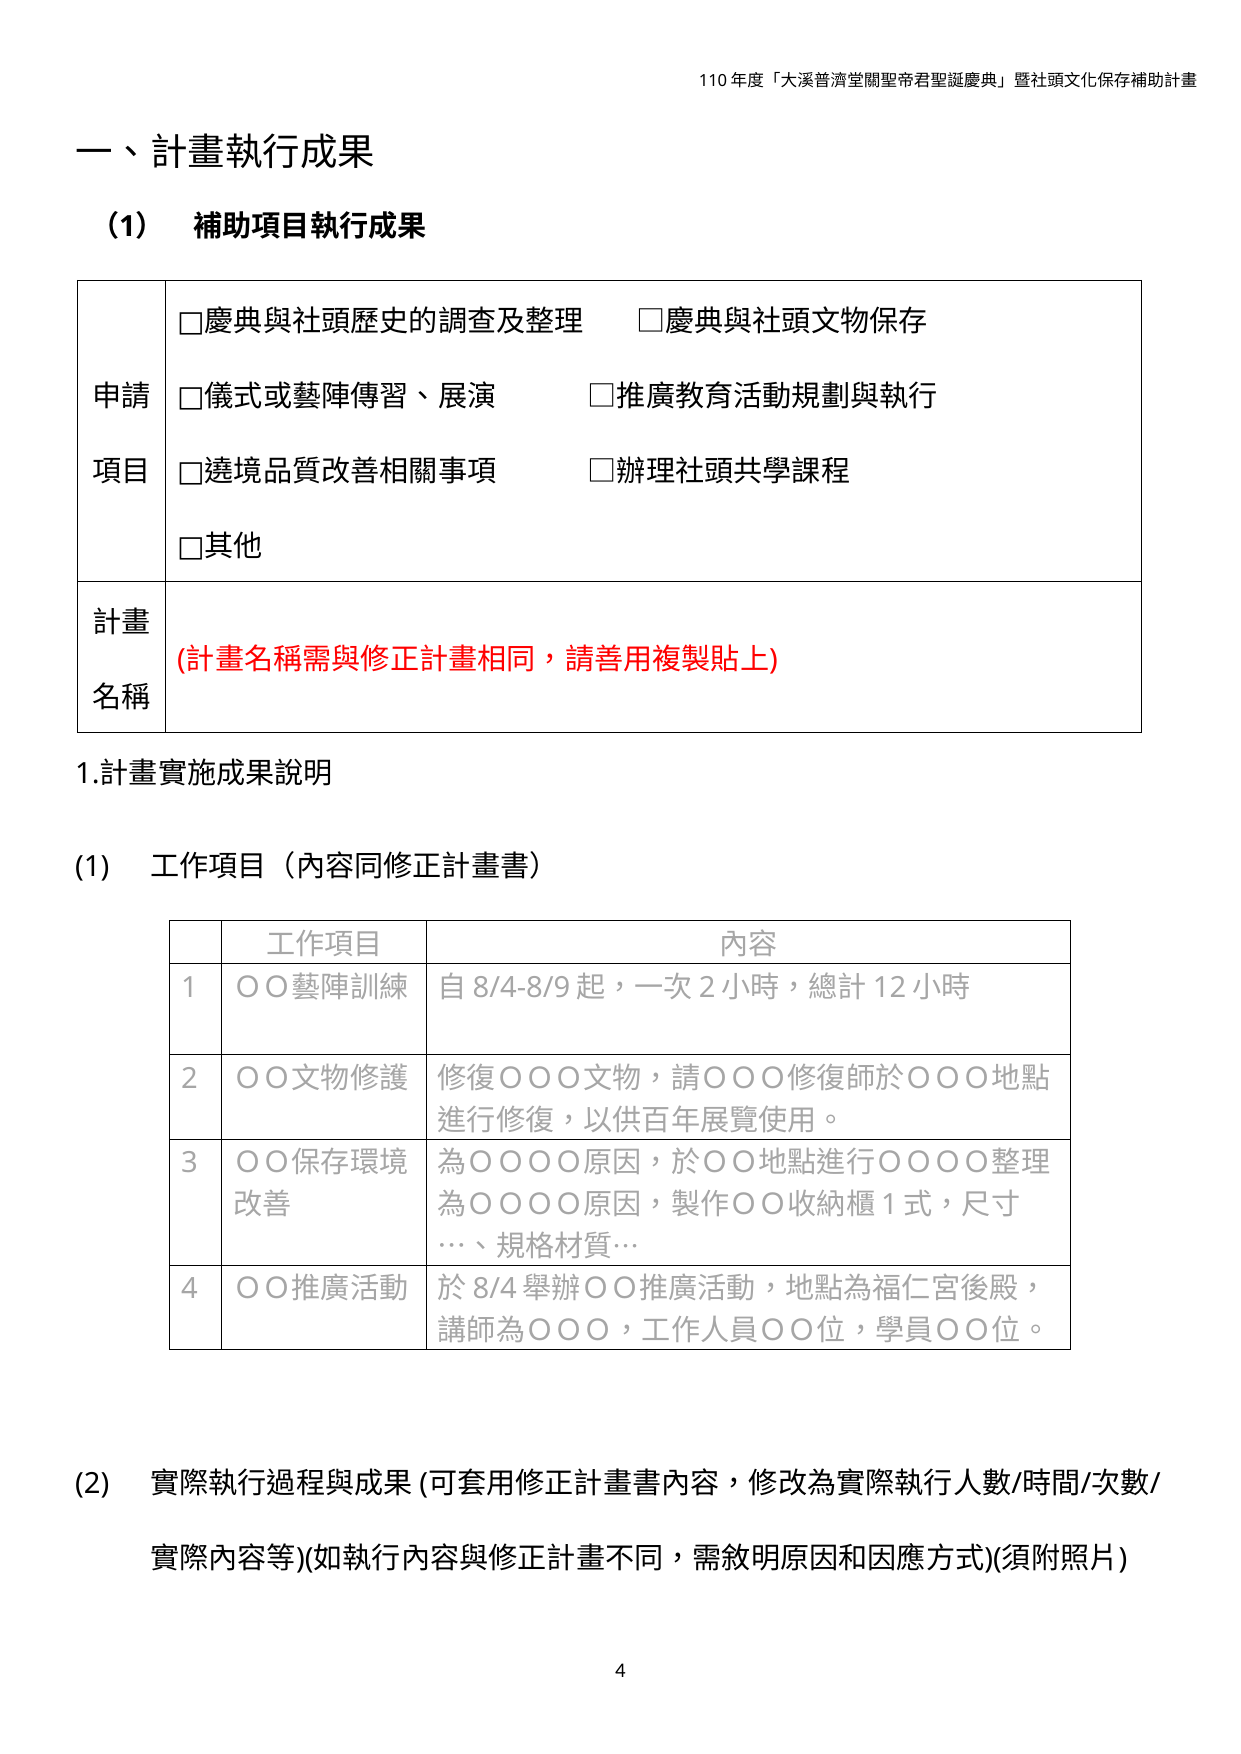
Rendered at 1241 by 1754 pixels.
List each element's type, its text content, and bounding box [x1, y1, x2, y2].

table_cell 2 [170, 1055, 221, 1138]
table_header □慶典與社頭歷史的調查及整理 □慶典與社頭文物保存 □儀式或藝陣傳習、展演 □推廣教育活動規劃與執行 □遶境品質改善相關事項 □辦理社頭共學課程 □其他 [166, 281, 1141, 581]
list 補助項目執行成果 [90, 186, 1165, 261]
table_cell ＯＯ文物修護 [222, 1055, 426, 1138]
table_cell ＯＯ推廣活動 [222, 1266, 426, 1349]
table_cell ＯＯ保存環境改善 [222, 1140, 426, 1264]
text 1.計畫實施成果說明 [75, 733, 1165, 808]
table_cell 4 [170, 1266, 221, 1349]
list 工作項目（內容同修正計畫書） [75, 827, 1165, 902]
table_cell 修復ＯＯＯ文物，請ＯＯＯ修復師於ＯＯＯ地點進行修復，以供百年展覽使用。 [427, 1055, 1070, 1138]
text 一、計畫執行成果 [75, 111, 1165, 186]
table_cell (計畫名稱需與修正計畫相同，請善用複製貼上) [166, 582, 1141, 732]
table_header 工作項目 [222, 921, 426, 963]
table_cell ＯＯ藝陣訓練 [222, 964, 426, 1054]
list 實際執行過程與成果 (可套用修正計畫書內容，修改為實際執行人數/時間/次數/實際內容等)(如執行內容與修正計畫不同，需敘明原因和因應方式)(須附照片) [75, 1444, 1165, 1594]
table_cell 1 [170, 964, 221, 1054]
table_cell 自8/4-8/9起，一次2小時，總計12小時 [427, 964, 1070, 1054]
table_header 內容 [427, 921, 1070, 963]
table_header 申請項目 [78, 281, 165, 581]
table_cell 計畫名稱 [78, 582, 165, 732]
table_cell 於8/4舉辦ＯＯ推廣活動，地點為福仁宮後殿，講師為ＯＯＯ，工作人員ＯＯ位，學員ＯＯ位。 [427, 1266, 1070, 1349]
table_cell 為ＯＯＯＯ原因，於ＯＯ地點進行ＯＯＯＯ整理 為ＯＯＯＯ原因，製作ＯＯ收納櫃1式，尺寸…、規格材質… [427, 1140, 1070, 1264]
table_header [170, 921, 221, 963]
table_cell 3 [170, 1140, 221, 1264]
